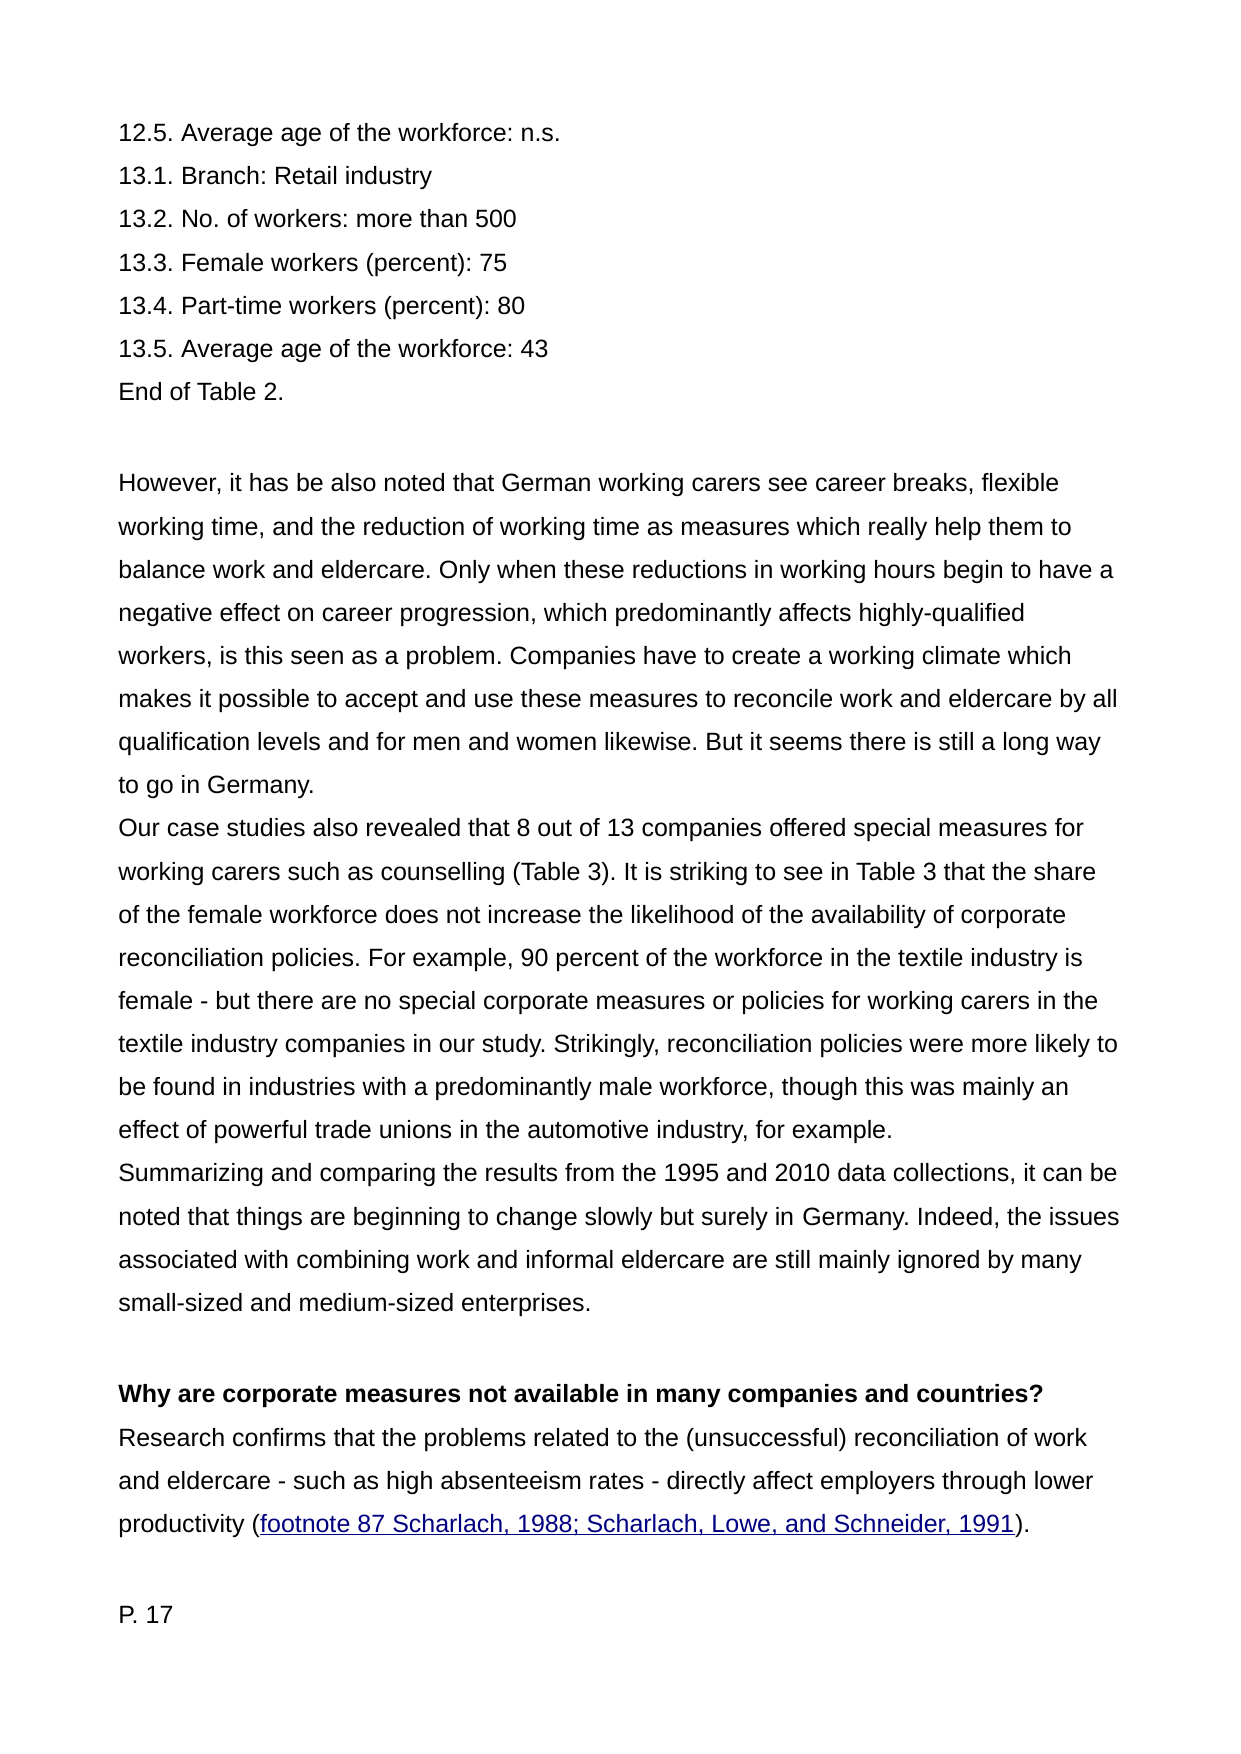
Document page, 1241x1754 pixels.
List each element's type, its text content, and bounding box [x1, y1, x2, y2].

text Research confirms that the problems related to the (unsuccessful) reconciliation of work and eldercare - such as high absenteeism rates - directly affect employers through lower productivity (footnote 87 Scharlach, 1988; Scharlach, Lowe, and Schneider, 1991). [118, 1422, 1122, 1537]
text 13.3. Female workers (percent): 75 [118, 247, 1122, 276]
text P. 17 [118, 1600, 1122, 1629]
text However, it has be also noted that German working carers see career breaks, flexible working time, and the reduction of working time as measures which really help them to balance work and eldercare. Only when these reductions in working hours begin to have a negative effect on career progression, which predominantly affects highly-qualified workers, is this seen as a problem. Companies have to create a working climate which makes it possible to accept and use these measures to reconcile work and eldercare by all qualification levels and for men and women likewise. But it seems there is still a long way to go in Germany. [118, 468, 1122, 799]
text 13.4. Part-time workers (percent): 80 [118, 291, 1122, 319]
text End of Table 2. [118, 377, 1122, 406]
text 13.5. Average age of the workforce: 43 [118, 334, 1122, 362]
text 12.5. Average age of the workforce: n.s. [118, 118, 1122, 147]
subtitle Why are corporate measures not available in many companies and countries? [118, 1379, 1122, 1408]
text Our case studies also revealed that 8 out of 13 companies offered special measures for working carers such as counselling (Table 3). It is striking to see in Table 3 that the share of the female workforce does not increase the likelihood of the availability of corporate reconciliation policies. For example, 90 percent of the workforce in the textile industry is female - but there are no special corporate measures or policies for working carers in the textile industry companies in our study. Strikingly, reconciliation policies were more likely to be found in industries with a predominantly male workforce, though this was mainly an effect of powerful trade unions in the automotive industry, for example. [118, 813, 1122, 1144]
text Summarizing and comparing the results from the 1995 and 2010 data collections, it can be noted that things are beginning to change slowly but surely in Germany. Indeed, the issues associated with combining work and informal eldercare are still mainly ignored by many small-sized and medium-sized enterprises. [118, 1158, 1122, 1317]
text 13.1. Branch: Retail industry [118, 161, 1122, 190]
text 13.2. No. of workers: more than 500 [118, 204, 1122, 233]
